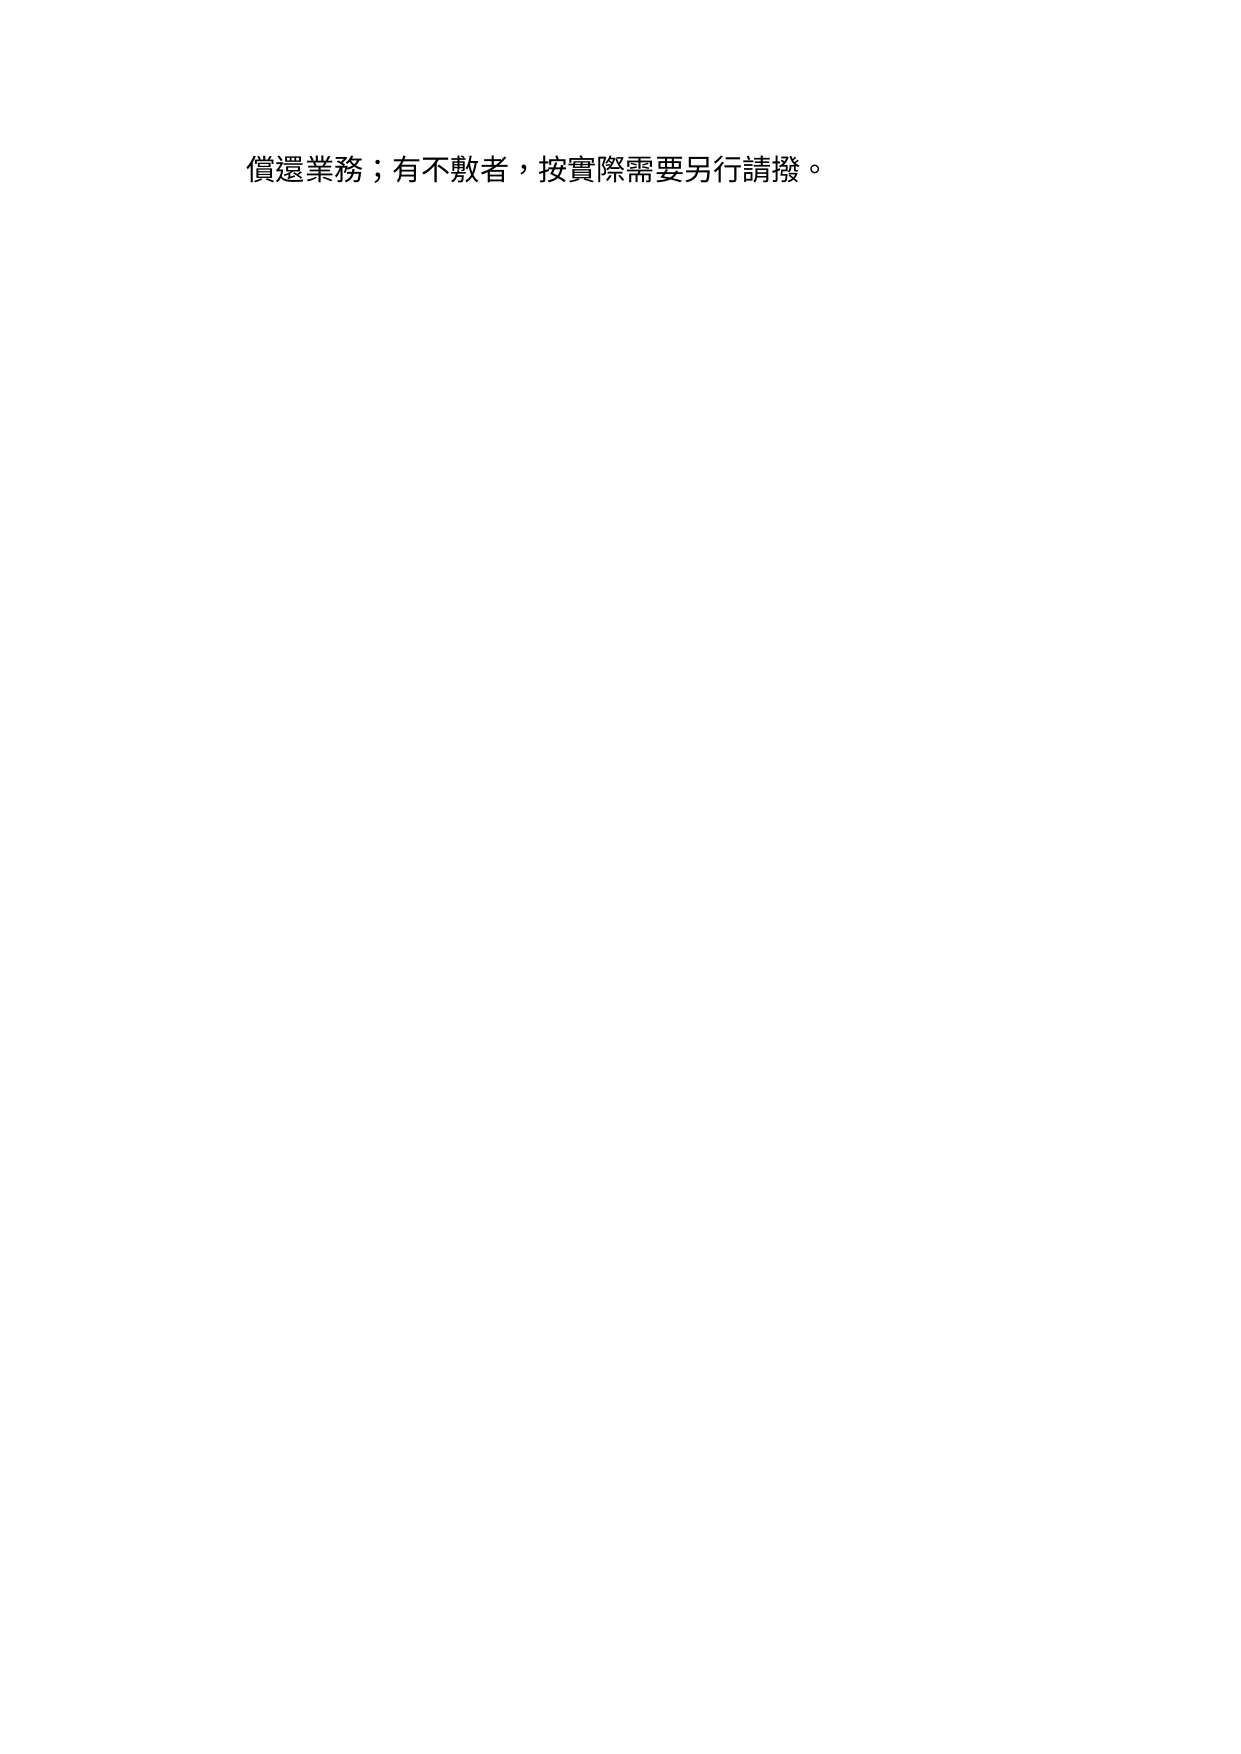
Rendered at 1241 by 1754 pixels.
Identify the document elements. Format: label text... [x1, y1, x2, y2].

text 償還業務；有不敷者，按實際需要另行請撥。 [246, 130, 1053, 205]
